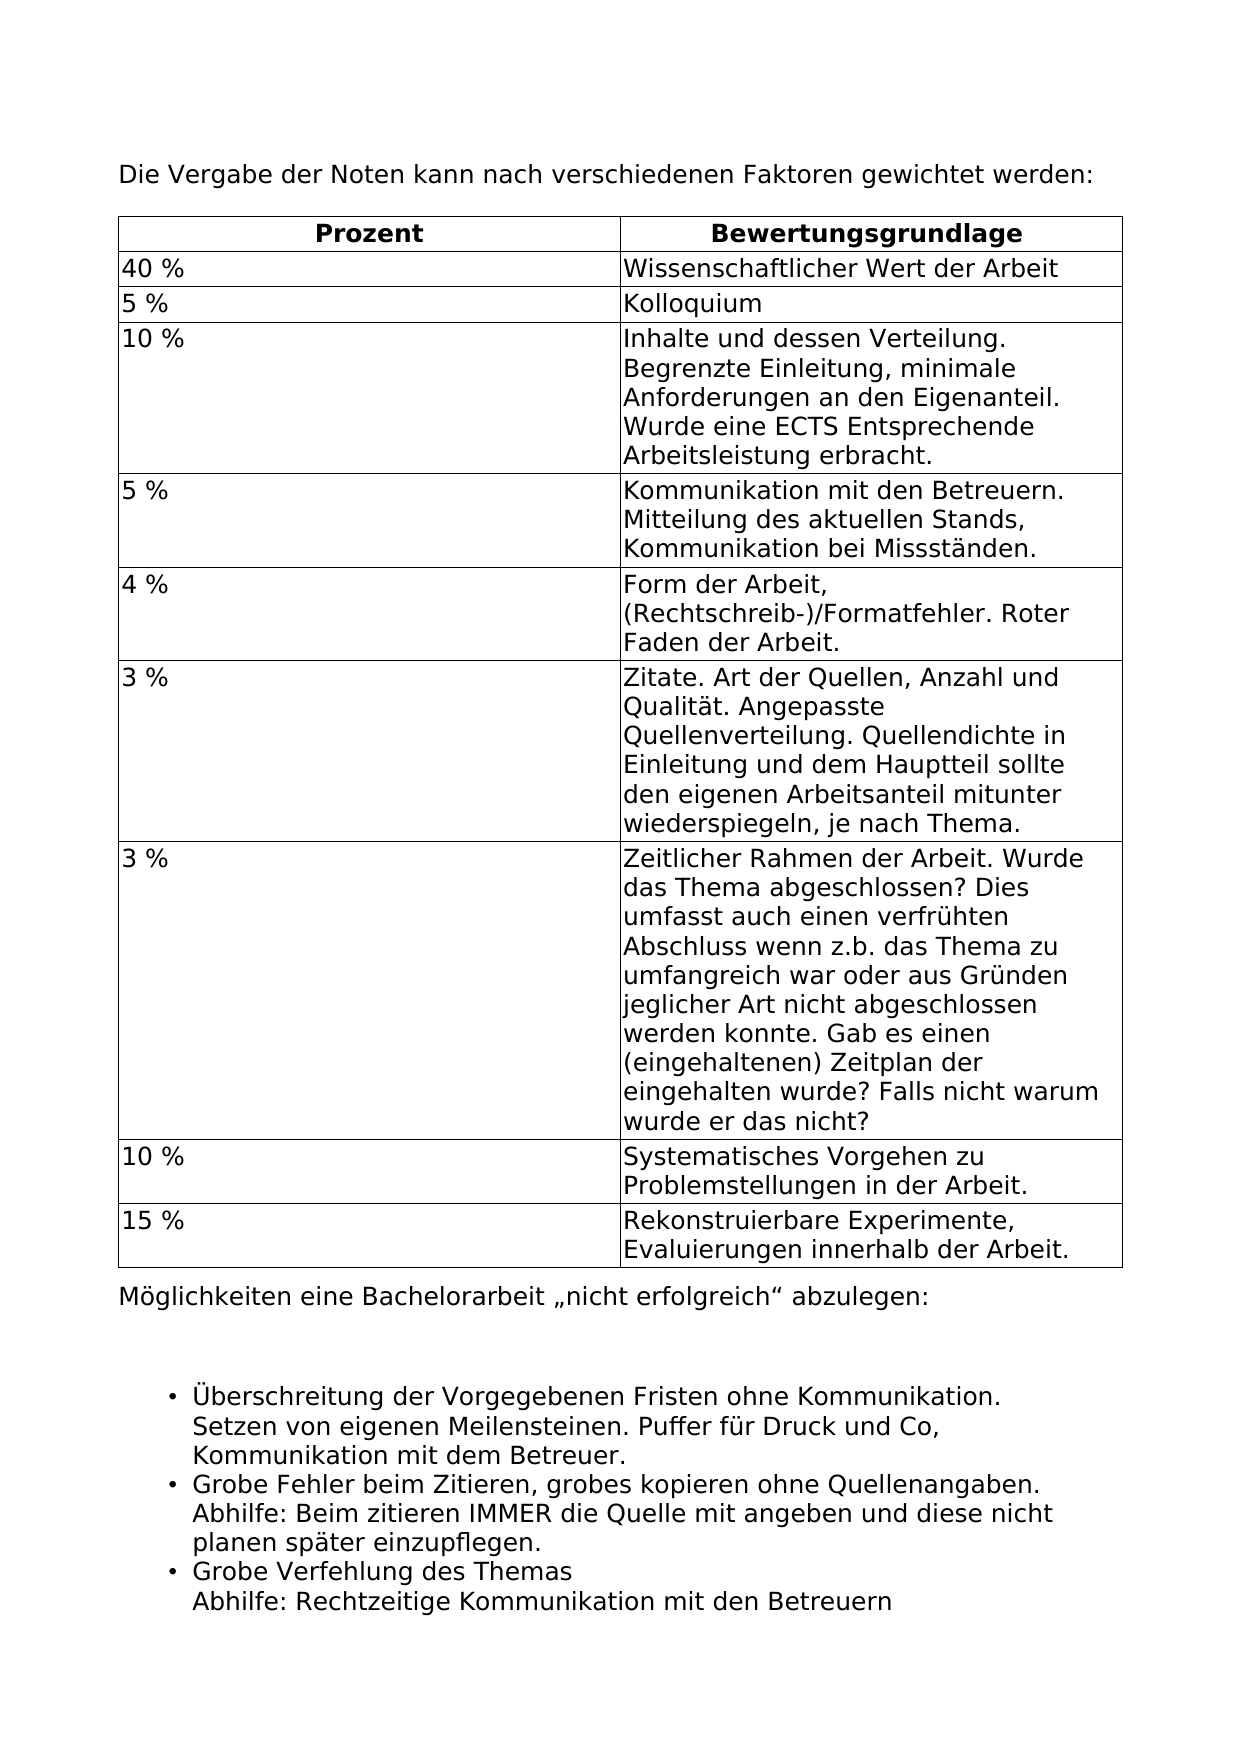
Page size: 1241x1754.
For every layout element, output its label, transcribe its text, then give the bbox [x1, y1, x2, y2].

table_cell 10 % [119, 1140, 620, 1203]
table_cell 15 % [119, 1204, 620, 1267]
list Überschreitung der Vorgegebenen Fristen ohne Kommunikation. Setzen von eigenen Meilensteinen. Puffer für Druck und Co, Kommunikation mit dem Betreuer. [177, 1382, 1122, 1470]
table_cell Rekonstruierbare Experimente, Evaluierungen innerhalb der Arbeit. [621, 1204, 1122, 1267]
table_cell 4 % [119, 568, 620, 660]
text Die Vergabe der Noten kann nach verschiedenen Faktoren gewichtet werden: [118, 160, 1122, 189]
table_cell Kommunikation mit den Betreuern. Mitteilung des aktuellen Stands, Kommunikation bei Missständen. [621, 474, 1122, 567]
text [118, 118, 1122, 147]
table_header Prozent [119, 217, 620, 251]
table_cell 40 % [119, 252, 620, 286]
table_cell Form der Arbeit, (Rechtschreib-)/Formatfehler. Roter Faden der Arbeit. [621, 568, 1122, 660]
list Grobe Fehler beim Zitieren, grobes kopieren ohne Quellenangaben. Abhilfe: Beim zitieren IMMER die Quelle mit angeben und diese nicht planen später einzupflegen. [177, 1470, 1122, 1557]
table_cell 5 % [119, 474, 620, 567]
table_cell Wissenschaftlicher Wert der Arbeit [621, 252, 1122, 286]
table_cell 3 % [119, 842, 620, 1139]
table_cell Systematisches Vorgehen zu Problemstellungen in der Arbeit. [621, 1140, 1122, 1203]
table_cell 5 % [119, 287, 620, 322]
table_cell 10 % [119, 323, 620, 473]
table_cell Kolloquium [621, 287, 1122, 322]
table_header Bewertungsgrundlage [621, 217, 1122, 251]
text Möglichkeiten eine Bachelorarbeit „nicht erfolgreich“ abzulegen: [118, 1282, 1122, 1341]
table_cell Inhalte und dessen Verteilung. Begrenzte Einleitung, minimale Anforderungen an den Eigenanteil. Wurde eine ECTS Entsprechende Arbeitsleistung erbracht. [621, 323, 1122, 473]
table_cell Zeitlicher Rahmen der Arbeit. Wurde das Thema abgeschlossen? Dies umfasst auch einen verfrühten Abschluss wenn z.b. das Thema zu umfangreich war oder aus Gründen jeglicher Art nicht abgeschlossen werden konnte. Gab es einen (eingehaltenen) Zeitplan der eingehalten wurde? Falls nicht warum wurde er das nicht? [621, 842, 1122, 1139]
list Grobe Verfehlung des Themas Abhilfe: Rechtzeitige Kommunikation mit den Betreuern [177, 1557, 1122, 1616]
table_cell Zitate. Art der Quellen, Anzahl und Qualität. Angepasste Quellenverteilung. Quellendichte in Einleitung und dem Hauptteil sollte den eigenen Arbeitsanteil mitunter wiederspiegeln, je nach Thema. [621, 661, 1122, 841]
table_cell 3 % [119, 661, 620, 841]
